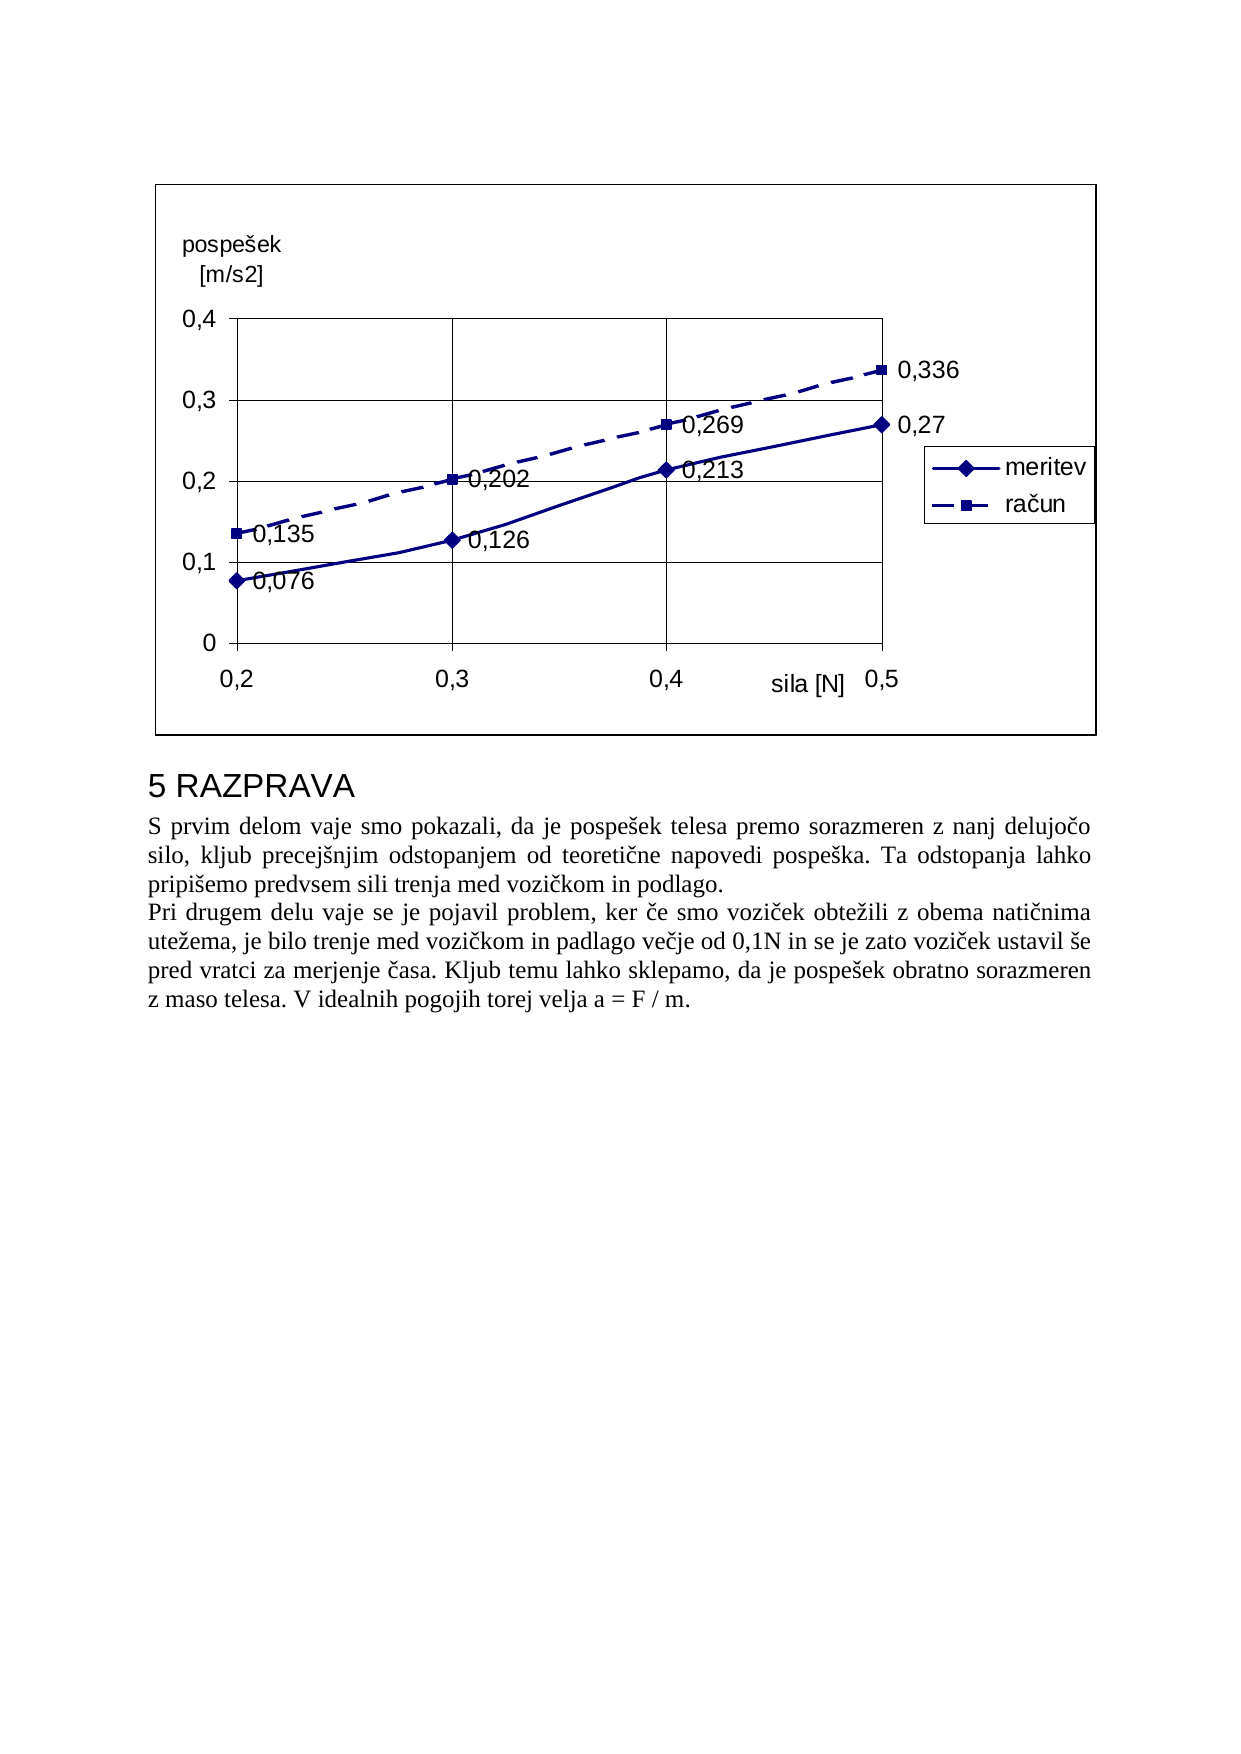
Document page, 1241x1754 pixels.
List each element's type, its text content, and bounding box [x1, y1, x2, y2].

text Pri drugem delu vaje se je pojavil problem, ker če smo voziček obtežili z obema natičnima utežema, je bilo trenje med vozičkom in padlago večje od 0,1N in se je zato voziček ustavil še pred vratci za merjenje časa. Kljub temu lahko sklepamo, da je pospešek obratno sorazmeren z maso telesa. V idealnih pogojih torej velja a = F / m. [148, 897, 1093, 1012]
text S prvim delom vaje smo pokazali, da je pospešek telesa premo sorazmeren z nanj delujočo silo, kljub precejšnjim odstopanjem od teoretične napovedi pospeška. Ta odstopanja lahko pripišemo predvsem sili trenja med vozičkom in podlago. [148, 811, 1093, 897]
subtitle 5 RAZPRAVA [148, 766, 1093, 805]
